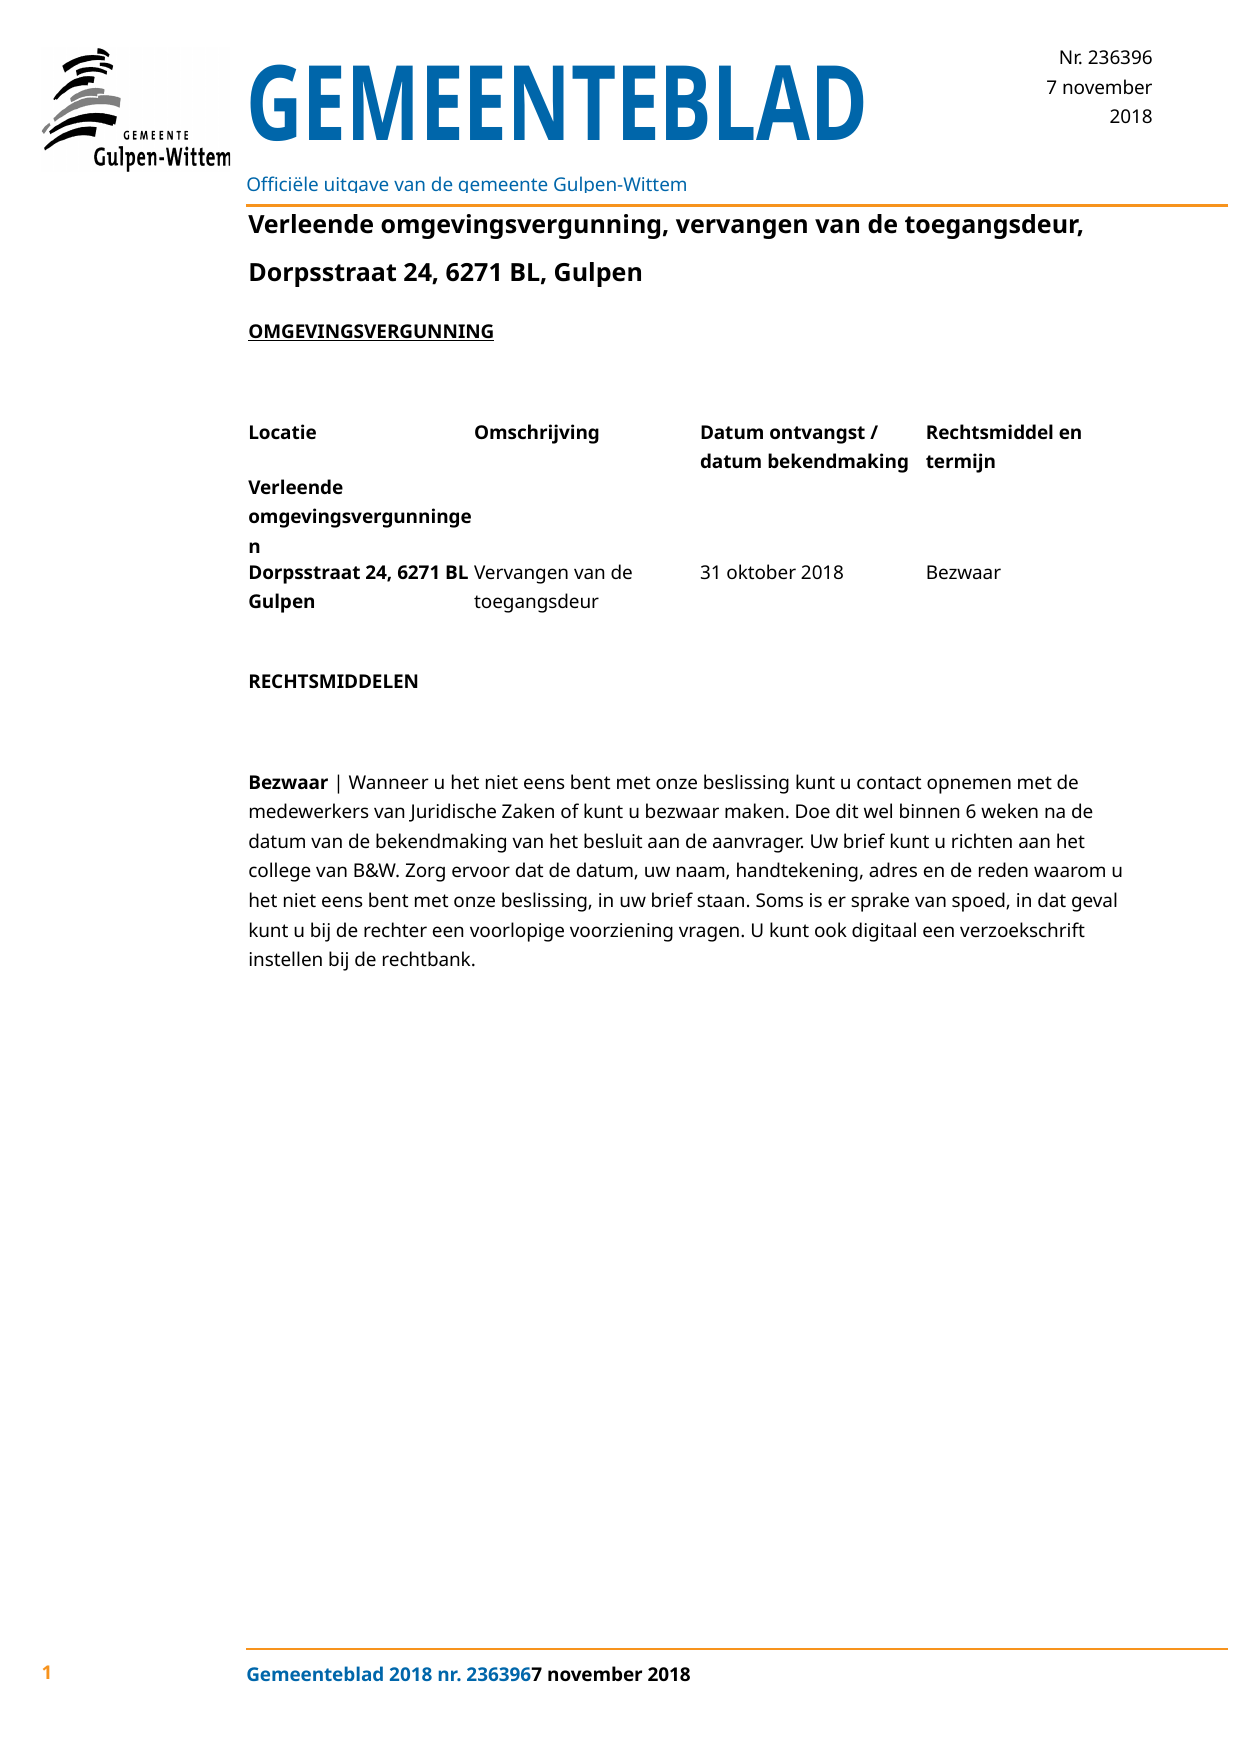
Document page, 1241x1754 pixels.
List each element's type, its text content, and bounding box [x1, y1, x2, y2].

table_header Omschrijving [474, 419, 700, 474]
table_cell [926, 474, 1152, 559]
table_cell [700, 474, 926, 559]
table_cell Verleende omgevingsvergunningen [248, 474, 474, 559]
table_cell Bezwaar [926, 559, 1152, 614]
table_cell 31 oktober 2018 [700, 559, 926, 614]
table_header Rechtsmiddel en termijn [926, 419, 1152, 474]
table_cell [474, 474, 700, 559]
text Bezwaar | Wanneer u het niet eens bent met onze beslissing kunt u contact opnemen met de medewerkers van Juridische Zaken of kunt u bezwaar maken. Doe dit wel binnen 6 weken na de datum van de bekendmaking van het besluit aan de aanvrager. Uw brief kunt u richten aan het college van B&W. Zorg ervoor dat de datum, uw naam, handtekening, adres en de reden waarom u het niet eens bent met onze beslissing, in uw brief staan. Soms is er sprake van spoed, in dat geval kunt u bij de rechter een voorlopige voorziening vragen. U kunt ook digitaal een verzoekschrift instellen bij de rechtbank. [248, 769, 1152, 972]
text Verleende omgevingsvergunning, vervangen van de toegangsdeur, Dorpsstraat 24, 6271 BL, Gulpen [248, 207, 1152, 288]
text OMGEVINGSVERGUNNING [248, 318, 1152, 344]
table_header Datum ontvangst / datum bekendmaking [700, 419, 926, 474]
table_cell Vervangen van de toegangsdeur [474, 559, 700, 614]
table_cell Dorpsstraat 24, 6271 BL Gulpen [248, 559, 474, 614]
text RECHTSMIDDELEN [248, 668, 1152, 694]
table_header Locatie [248, 419, 474, 474]
picture [41, 47, 231, 172]
